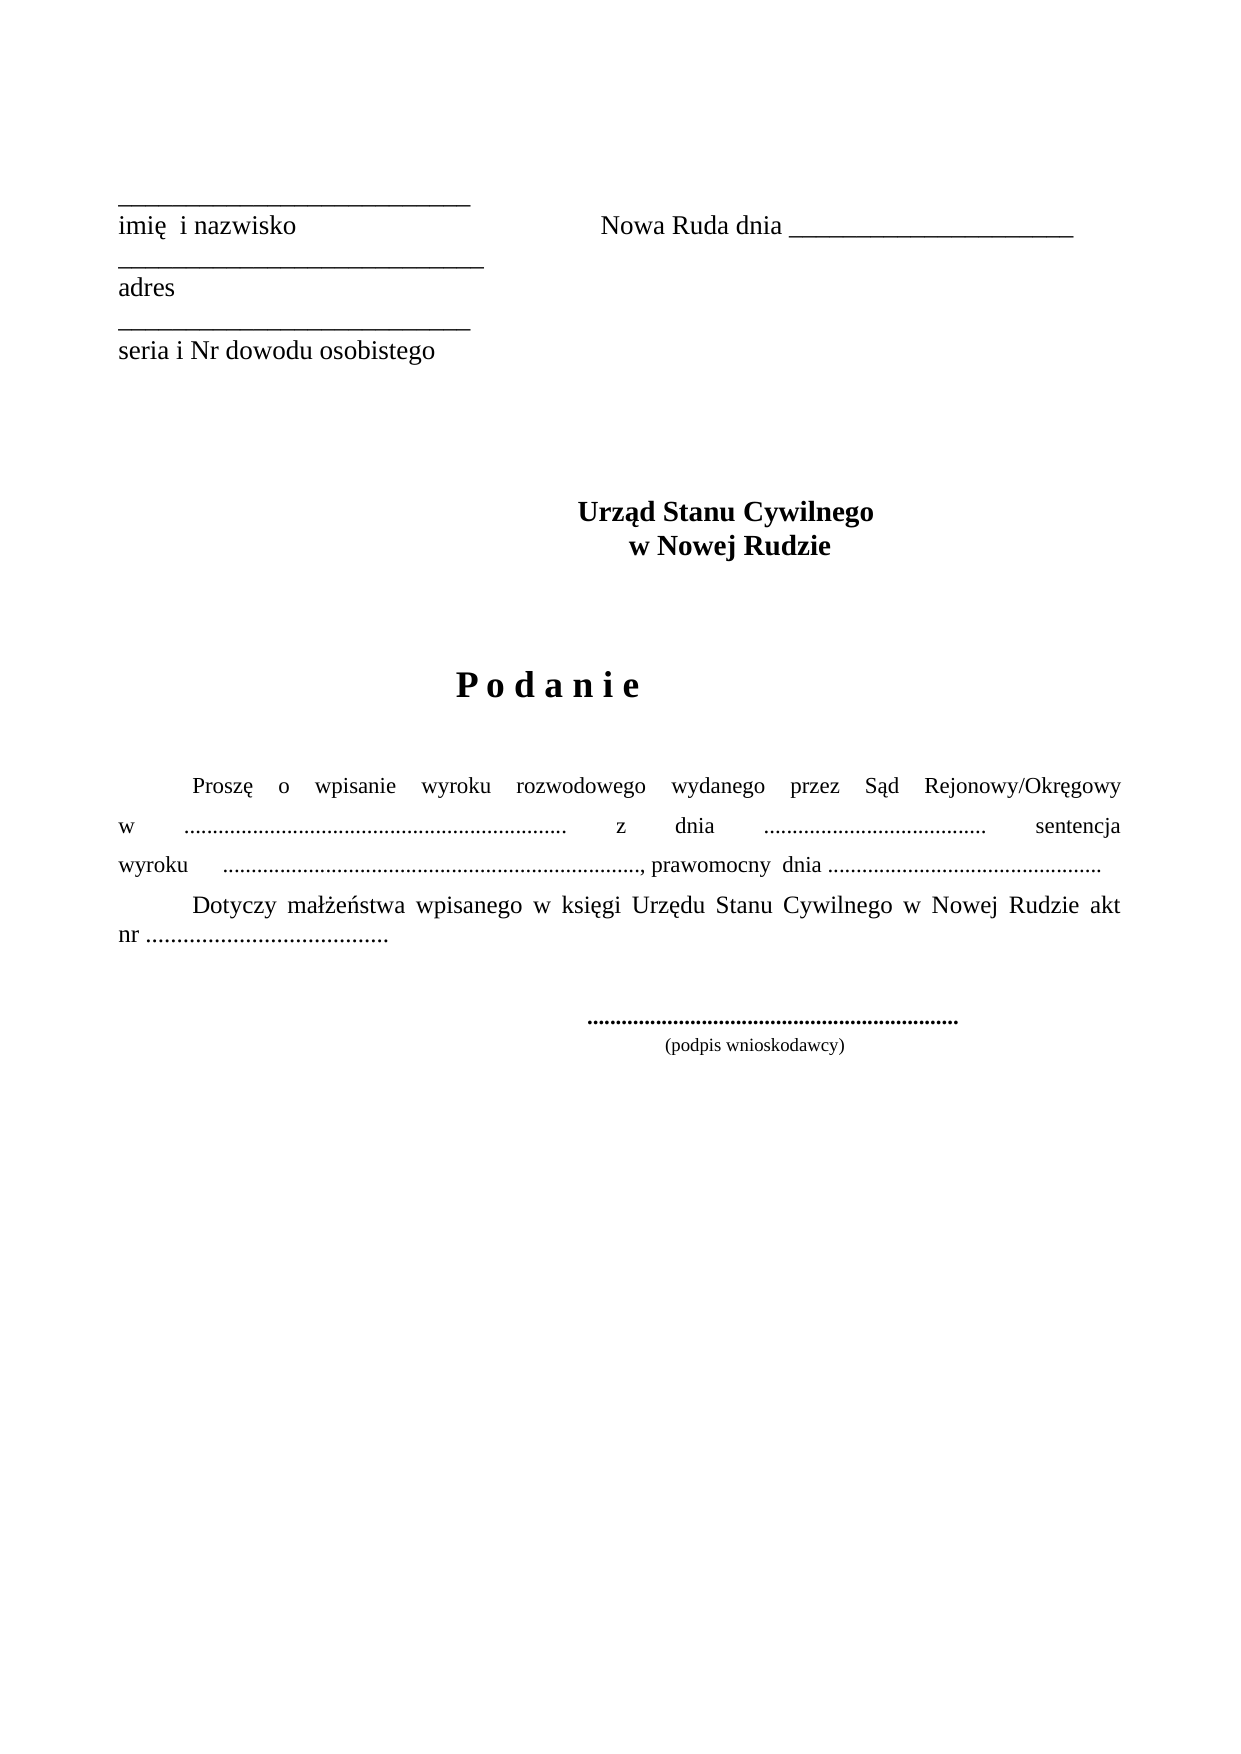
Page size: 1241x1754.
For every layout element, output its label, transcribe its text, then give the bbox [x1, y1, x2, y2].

text ................................................................. [118, 1003, 1122, 1029]
text adres [118, 271, 1122, 303]
text Dotyczy małżeństwa wpisanego w księgi Urzędu Stanu Cywilnego w Nowej Rudzie akt nr ....................................... [118, 891, 1122, 948]
text w Nowej Rudzie [118, 528, 1122, 561]
text Urząd Stanu Cywilnego [118, 494, 1122, 528]
text __________________________ [118, 303, 1122, 334]
text Proszę o wpisanie wyroku rozwodowego wydanego przez Sąd Rejonowy/Okręgowy w ................................................................... z dnia ....................................... sentencja wyroku ........................................................................., prawomocny dnia ................................................ [118, 772, 1122, 877]
text __________________________ [118, 178, 1122, 209]
text (podpis wnioskodawcy) [118, 1029, 1122, 1056]
text seria i Nr dowodu osobistego [118, 334, 1122, 365]
text imię i nazwisko Nowa Ruda dnia _____________________ ___________________________ [118, 209, 1122, 271]
text P o d a n i e [118, 662, 1122, 705]
